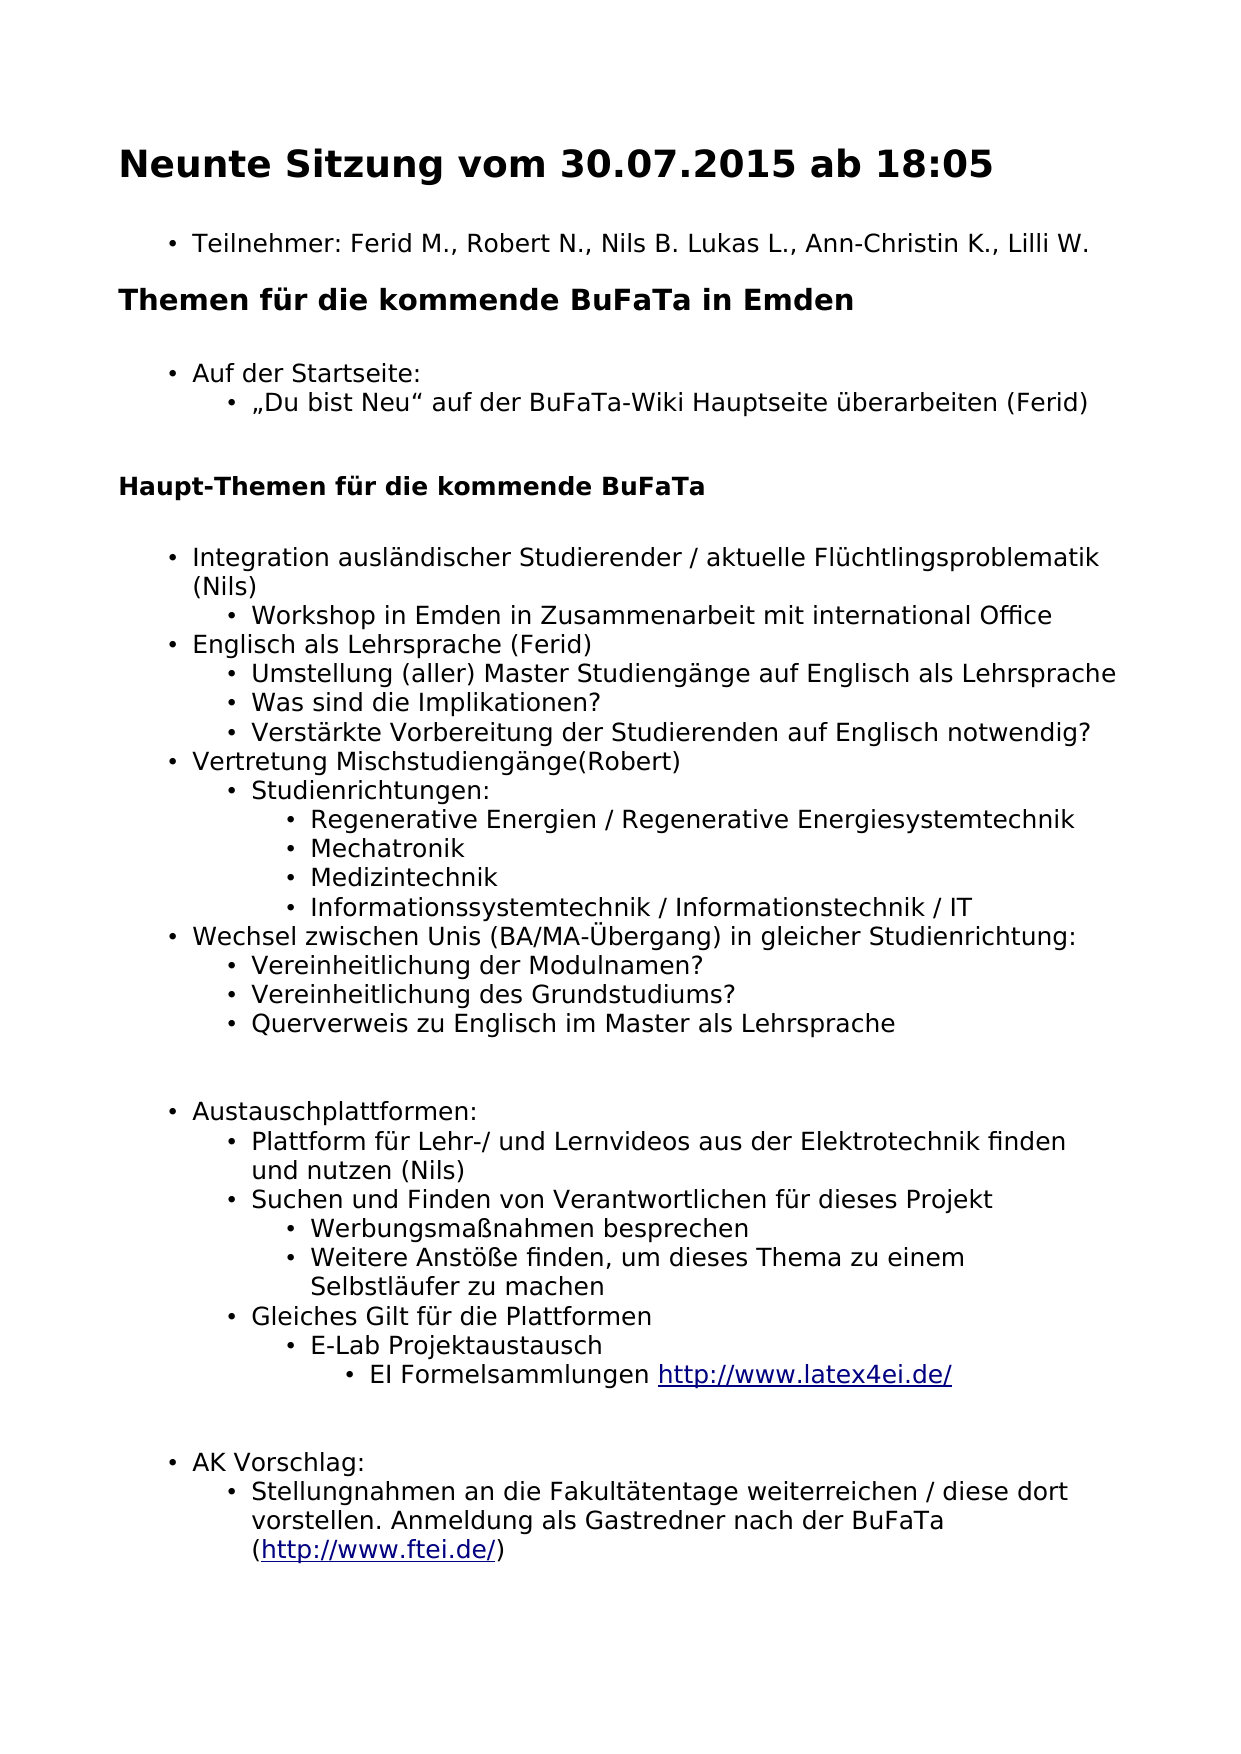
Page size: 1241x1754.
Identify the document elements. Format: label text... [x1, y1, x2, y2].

list Auf der Startseite: [177, 359, 1122, 388]
subtitle Haupt-Themen für die kommende BuFaTa [118, 472, 1122, 501]
list Werbungsmaßnahmen besprechen [295, 1214, 1122, 1243]
list Suchen und Finden von Verantwortlichen für dieses Projekt [236, 1185, 1122, 1214]
list E-Lab Projektaustausch [295, 1331, 1122, 1360]
list Plattform für Lehr-/ und Lernvideos aus der Elektrotechnik finden und nutzen (Nils) [236, 1127, 1122, 1185]
list Workshop in Emden in Zusammenarbeit mit international Office [236, 601, 1122, 630]
list Querverweis zu Englisch im Master als Lehrsprache [236, 1009, 1122, 1039]
subtitle Neunte Sitzung vom 30.07.2015 ab 18:05 [118, 143, 1122, 187]
list „Du bist Neu“ auf der BuFaTa-Wiki Hauptseite überarbeiten (Ferid) [236, 388, 1122, 417]
list AK Vorschlag: [177, 1448, 1122, 1477]
list Vertretung Mischstudiengänge(Robert) [177, 747, 1122, 776]
list Englisch als Lehrsprache (Ferid) [177, 630, 1122, 659]
list Integration ausländischer Studierender / aktuelle Flüchtlingsproblematik (Nils) [177, 543, 1122, 601]
list EI Formelsammlungen http://www.latex4ei.de/ [354, 1360, 1122, 1389]
list Wechsel zwischen Unis (BA/MA-Übergang) in gleicher Studienrichtung: [177, 922, 1122, 951]
subtitle Themen für die kommende BuFaTa in Emden [118, 283, 1122, 317]
list Studienrichtungen: [236, 776, 1122, 805]
list Vereinheitlichung der Modulnamen? [236, 951, 1122, 980]
list Teilnehmer: Ferid M., Robert N., Nils B. Lukas L., Ann-Christin K., Lilli W. [177, 229, 1122, 258]
list Weitere Anstöße finden, um dieses Thema zu einem Selbstläufer zu machen [295, 1243, 1122, 1302]
list Medizintechnik [295, 864, 1122, 893]
list Gleiches Gilt für die Plattformen [236, 1302, 1122, 1331]
list Stellungnahmen an die Fakultätentage weiterreichen / diese dort vorstellen. Anmeldung als Gastredner nach der BuFaTa (http://www.ftei.de/) [236, 1477, 1122, 1565]
list Regenerative Energien / Regenerative Energiesystemtechnik [295, 805, 1122, 834]
list Was sind die Implikationen? [236, 689, 1122, 718]
list Umstellung (aller) Master Studiengänge auf Englisch als Lehrsprache [236, 659, 1122, 689]
list Austauschplattformen: [177, 1098, 1122, 1127]
list Verstärkte Vorbereitung der Studierenden auf Englisch notwendig? [236, 718, 1122, 747]
list Mechatronik [295, 834, 1122, 864]
list Informationssystemtechnik / Informationstechnik / IT [295, 893, 1122, 922]
list Vereinheitlichung des Grundstudiums? [236, 980, 1122, 1009]
